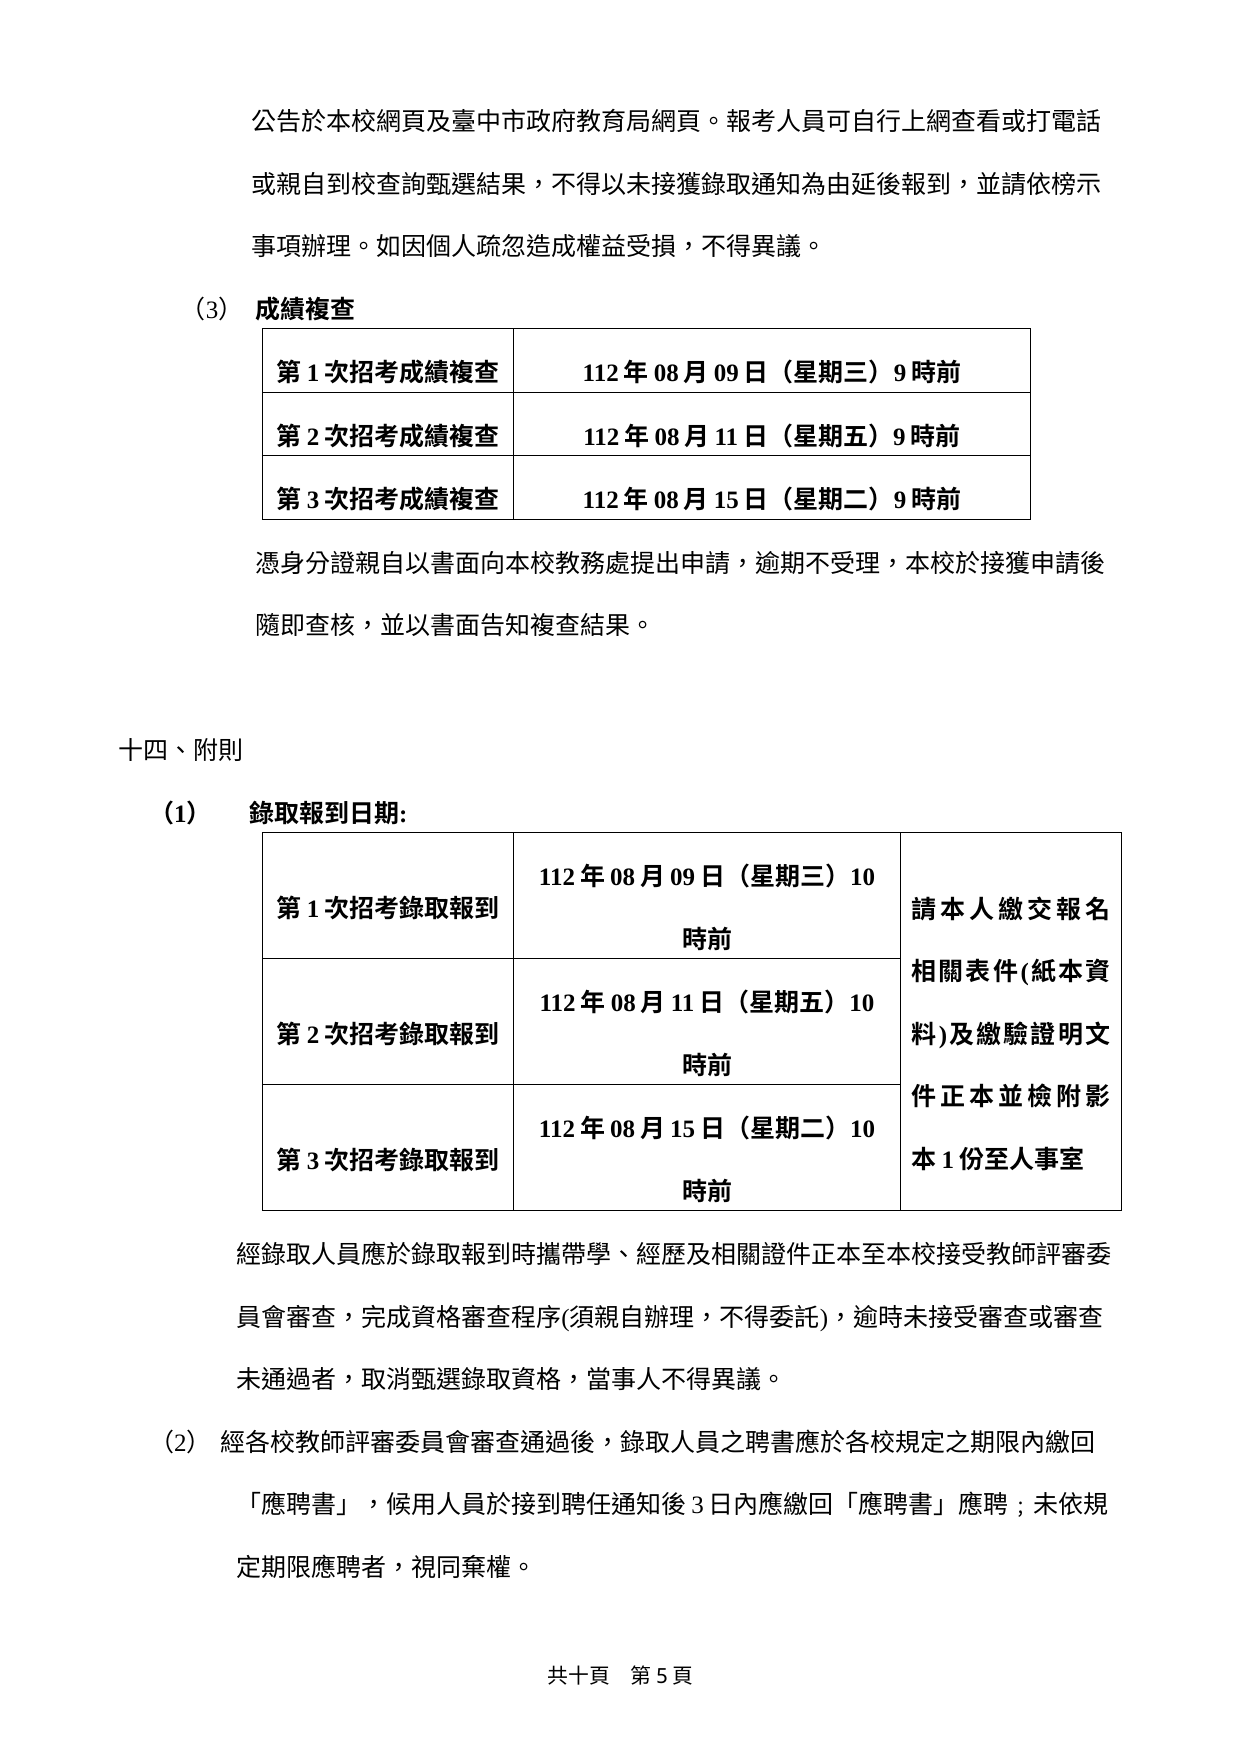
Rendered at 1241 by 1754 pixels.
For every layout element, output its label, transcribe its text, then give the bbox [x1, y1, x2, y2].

table_cell 112年08月11日（星期五）9時前 [514, 393, 1030, 455]
table_header 請本人繳交報名相關表件(紙本資料)及繳驗證明文件正本並檢附影本1份至人事室 [901, 833, 1121, 1210]
table_cell 第3次招考錄取報到 [263, 1085, 513, 1210]
table_header 112年08月09日（星期三）9時前 [514, 329, 1030, 392]
table_cell 第3次招考成績複查 [263, 456, 513, 519]
table_cell 112年08月15日（星期二）10時前 [514, 1085, 900, 1210]
text 十四、附則 [118, 707, 1122, 770]
text 憑身分證親自以書面向本校教務處提出申請，逾期不受理，本校於接獲申請後隨即查核，並以書面告知複查結果。 [256, 520, 1122, 645]
table_cell 第2次招考成績複查 [263, 393, 513, 455]
table_header 112年08月09日（星期三）10時前 [514, 833, 900, 958]
list 成績複查 [181, 266, 1122, 328]
table_header 第1次招考錄取報到 [263, 833, 513, 958]
table_header 第1次招考成績複查 [263, 329, 513, 392]
table_cell 112年08月15日（星期二）9時前 [514, 456, 1030, 519]
table_cell 112年08月11日（星期五）10時前 [514, 959, 900, 1084]
table_cell 第2次招考錄取報到 [263, 959, 513, 1084]
list 經各校教師評審委員會審查通過後，錄取人員之聘書應於各校規定之期限內繳回「應聘書」，候用人員於接到聘任通知後3日內應繳回「應聘書」應聘﹔未依規定期限應聘者，視同棄權。 [149, 1399, 1122, 1586]
text 經錄取人員應於錄取報到時攜帶學、經歷及相關證件正本至本校接受教師評審委員會審查，完成資格審查程序(須親自辦理，不得委託)，逾時未接受審查或審查未通過者，取消甄選錄取資格，當事人不得異議。 [236, 1211, 1122, 1399]
text 公告於本校網頁及臺中市政府教育局網頁。報考人員可自行上網查看或打電話或親自到校查詢甄選結果，不得以未接獲錄取通知為由延後報到，並請依榜示事項辦理。如因個人疏忽造成權益受損，不得異議。 [251, 78, 1122, 266]
list 錄取報到日期: [149, 770, 1122, 832]
